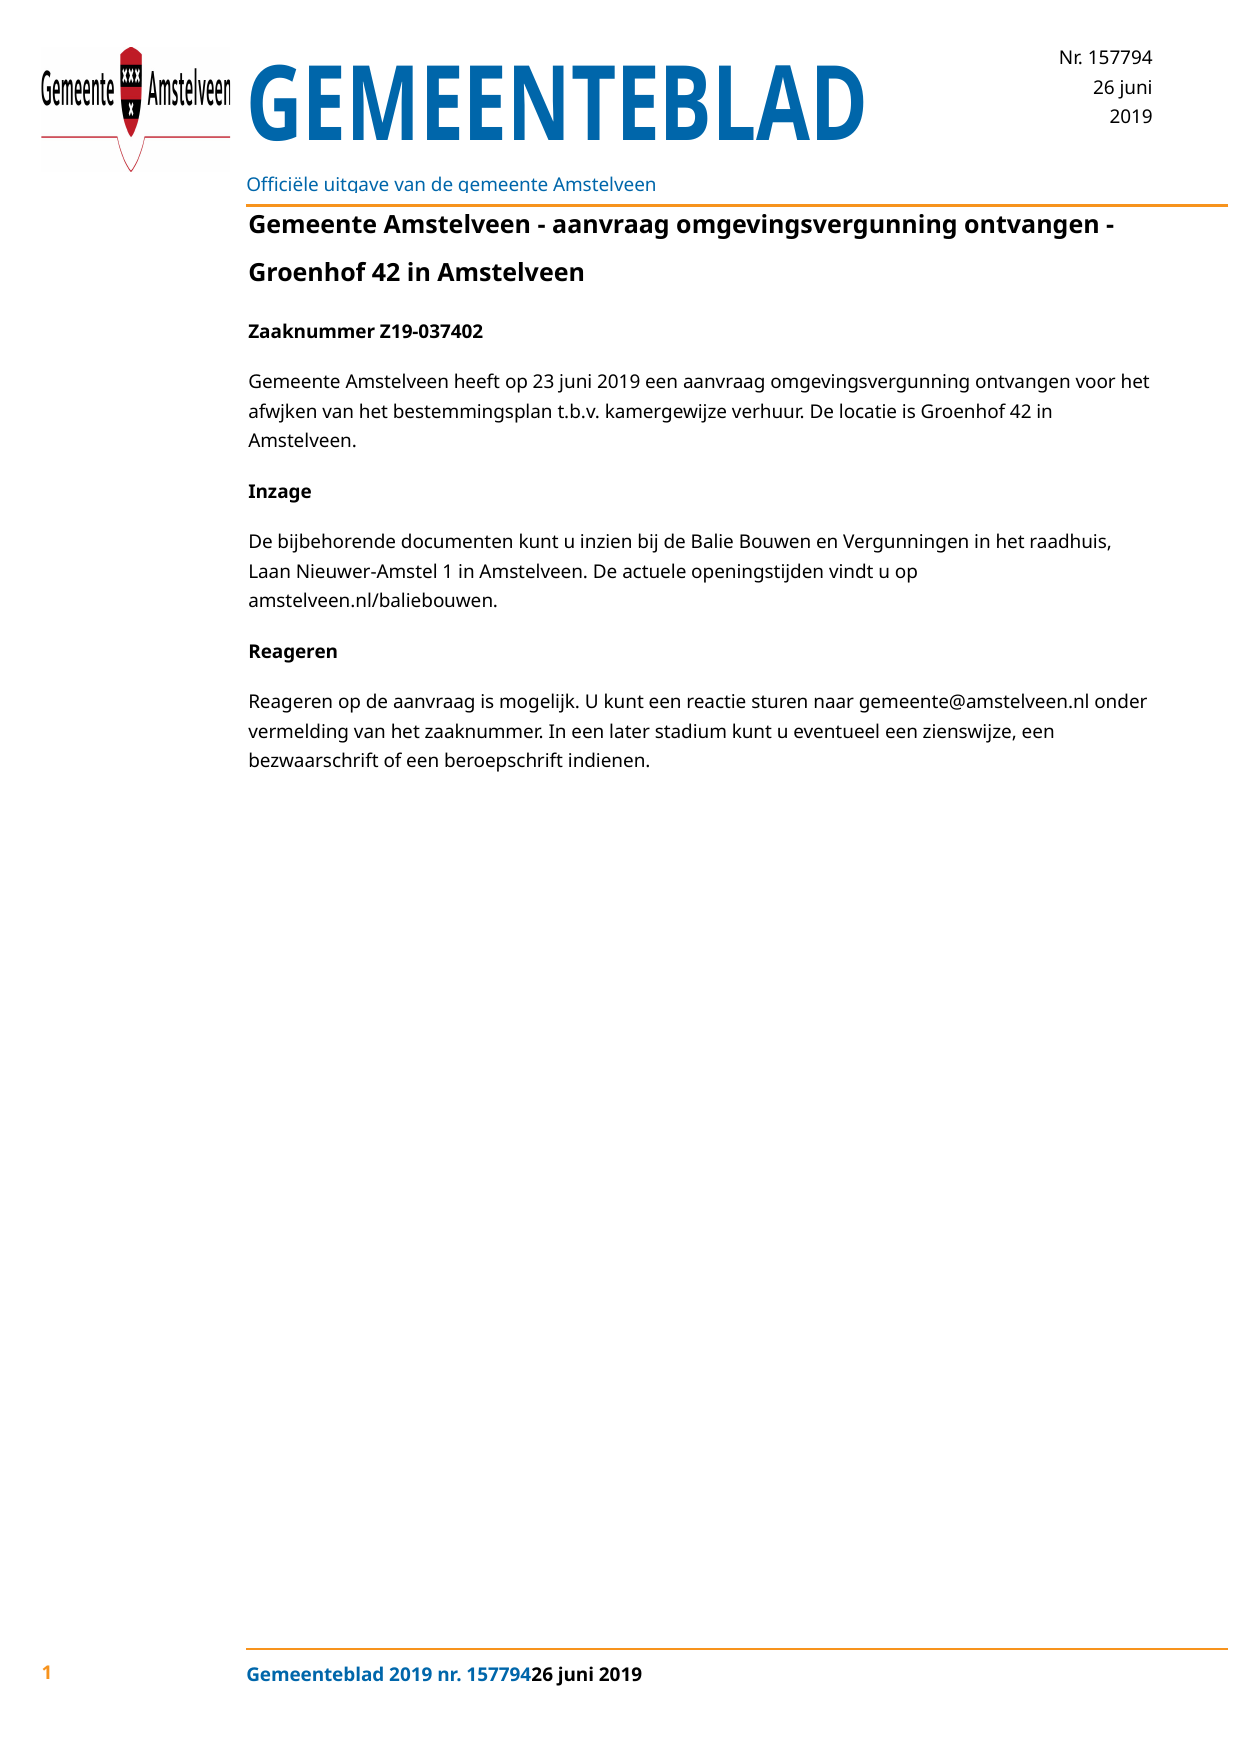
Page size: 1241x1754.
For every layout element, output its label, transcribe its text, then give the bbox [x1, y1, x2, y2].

text De bijbehorende documenten kunt u inzien bij de Balie Bouwen en Vergunningen in het raadhuis, Laan Nieuwer-Amstel 1 in Amstelveen. De actuele openingstijden vindt u op amstelveen.nl/baliebouwen. [248, 528, 1152, 613]
text Reageren op de aanvraag is mogelijk. U kunt een reactie sturen naar gemeente@amstelveen.nl onder vermelding van het zaaknummer. In een later stadium kunt u eventueel een zienswijze, een bezwaarschrift of een beroepschrift indienen. [248, 688, 1152, 773]
picture [41, 47, 231, 172]
text Reageren [248, 638, 1152, 664]
text Gemeente Amstelveen - aanvraag omgevingsvergunning ontvangen - Groenhof 42 in Amstelveen [248, 207, 1152, 288]
text Gemeente Amstelveen heeft op 23 juni 2019 een aanvraag omgevingsvergunning ontvangen voor het afwjken van het bestemmingsplan t.b.v. kamergewijze verhuur. De locatie is Groenhof 42 in Amstelveen. [248, 368, 1152, 453]
text Inzage [248, 478, 1152, 504]
text Zaaknummer Z19-037402 [248, 318, 1152, 344]
